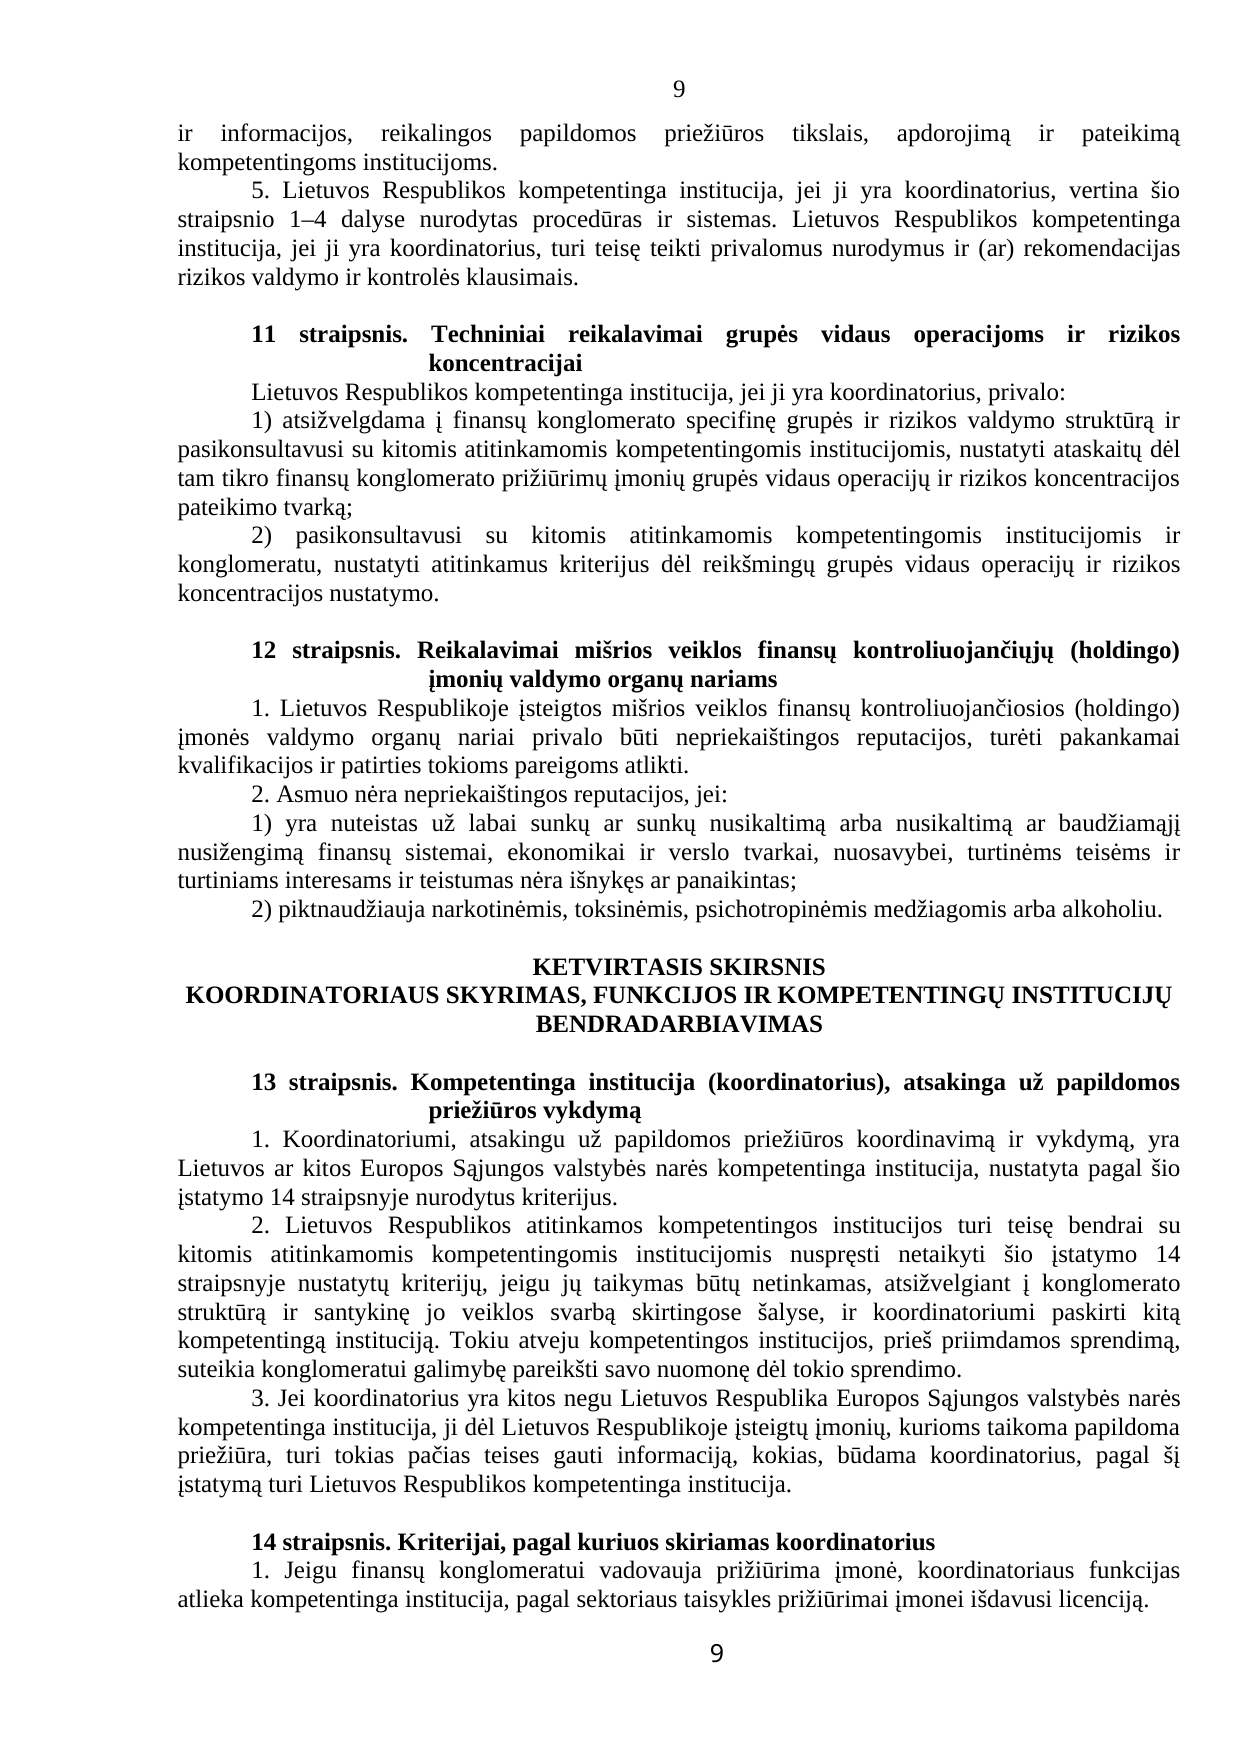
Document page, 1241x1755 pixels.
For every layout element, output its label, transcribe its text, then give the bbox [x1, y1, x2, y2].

text 11 straipsnis. Techniniai reikalavimai grupės vidaus operacijoms ir rizikos koncentracijai [251, 319, 1181, 377]
text 1. Lietuvos Respublikoje įsteigtos mišrios veiklos finansų kontroliuojančiosios (holdingo) įmonės valdymo organų nariai privalo būti nepriekaištingos reputacijos, turėti pakankamai kvalifikacijos ir patirties tokioms pareigoms atlikti. [177, 693, 1181, 779]
text 13 straipsnis. Kompetentinga institucija (koordinatorius), atsakinga už papildomos priežiūros vykdymą [251, 1067, 1181, 1124]
text KOORDINATORIAUS SKYRIMAS, FUNKCIJOS IR KOMPETENTINGŲ INSTITUCIJŲ BENDRADARBIAVIMAS [177, 981, 1181, 1038]
text 2) pasikonsultavusi su kitomis atitinkamomis kompetentingomis institucijomis ir konglomeratu, nustatyti atitinkamus kriterijus dėl reikšmingų grupės vidaus operacijų ir rizikos koncentracijos nustatymo. [177, 521, 1181, 607]
text 2. Asmuo nėra nepriekaištingos reputacijos, jei: [177, 779, 1181, 808]
text 1) atsižvelgdama į finansų konglomerato specifinę grupės ir rizikos valdymo struktūrą ir pasikonsultavusi su kitomis atitinkamomis kompetentingomis institucijomis, nustatyti ataskaitų dėl tam tikro finansų konglomerato prižiūrimų įmonių grupės vidaus operacijų ir rizikos koncentracijos pateikimo tvarką; [177, 406, 1181, 521]
text KETVIRTASIS SKIRSNIS [177, 952, 1181, 981]
text 14 straipsnis. Kriterijai, pagal kuriuos skiriamas koordinatorius [177, 1527, 1181, 1556]
text 2) piktnaudžiauja narkotinėmis, toksinėmis, psichotropinėmis medžiagomis arba alkoholiu. [177, 894, 1181, 923]
text 1) yra nuteistas už labai sunkų ar sunkų nusikaltimą arba nusikaltimą ar baudžiamąjį nusižengimą finansų sistemai, ekonomikai ir verslo tvarkai, nuosavybei, turtinėms teisėms ir turtiniams interesams ir teistumas nėra išnykęs ar panaikintas; [177, 808, 1181, 894]
text 5. Lietuvos Respublikos kompetentinga institucija, jei ji yra koordinatorius, vertina šio straipsnio 1–4 dalyse nurodytas procedūras ir sistemas. Lietuvos Respublikos kompetentinga institucija, jei ji yra koordinatorius, turi teisę teikti privalomus nurodymus ir (ar) rekomendacijas rizikos valdymo ir kontrolės klausimais. [177, 176, 1181, 291]
text 12 straipsnis. Reikalavimai mišrios veiklos finansų kontroliuojančiųjų (holdingo) įmonių valdymo organų nariams [251, 636, 1181, 693]
text Lietuvos Respublikos kompetentinga institucija, jei ji yra koordinatorius, privalo: [177, 377, 1181, 406]
text 2. Lietuvos Respublikos atitinkamos kompetentingos institucijos turi teisę bendrai su kitomis atitinkamomis kompetentingomis institucijomis nuspręsti netaikyti šio įstatymo 14 straipsnyje nustatytų kriterijų, jeigu jų taikymas būtų netinkamas, atsižvelgiant į konglomerato struktūrą ir santykinę jo veiklos svarbą skirtingose šalyse, ir koordinatoriumi paskirti kitą kompetentingą instituciją. Tokiu atveju kompetentingos institucijos, prieš priimdamos sprendimą, suteikia konglomeratui galimybę pareikšti savo nuomonę dėl tokio sprendimo. [177, 1211, 1181, 1383]
text 1. Jeigu finansų konglomeratui vadovauja prižiūrima įmonė, koordinatoriaus funkcijas atlieka kompetentinga institucija, pagal sektoriaus taisykles prižiūrimai įmonei išdavusi licenciją. [177, 1556, 1181, 1613]
text 1. Koordinatoriumi, atsakingu už papildomos priežiūros koordinavimą ir vykdymą, yra Lietuvos ar kitos Europos Sąjungos valstybės narės kompetentinga institucija, nustatyta pagal šio įstatymo 14 straipsnyje nurodytus kriterijus. [177, 1124, 1181, 1211]
text 3. Jei koordinatorius yra kitos negu Lietuvos Respublika Europos Sąjungos valstybės narės kompetentinga institucija, ji dėl Lietuvos Respublikoje įsteigtų įmonių, kurioms taikoma papildoma priežiūra, turi tokias pačias teises gauti informaciją, kokias, būdama koordinatorius, pagal šį įstatymą turi Lietuvos Respublikos kompetentinga institucija. [177, 1383, 1181, 1498]
text ir informacijos, reikalingos papildomos priežiūros tikslais, apdorojimą ir pateikimą kompetentingoms institucijoms. [177, 118, 1181, 176]
